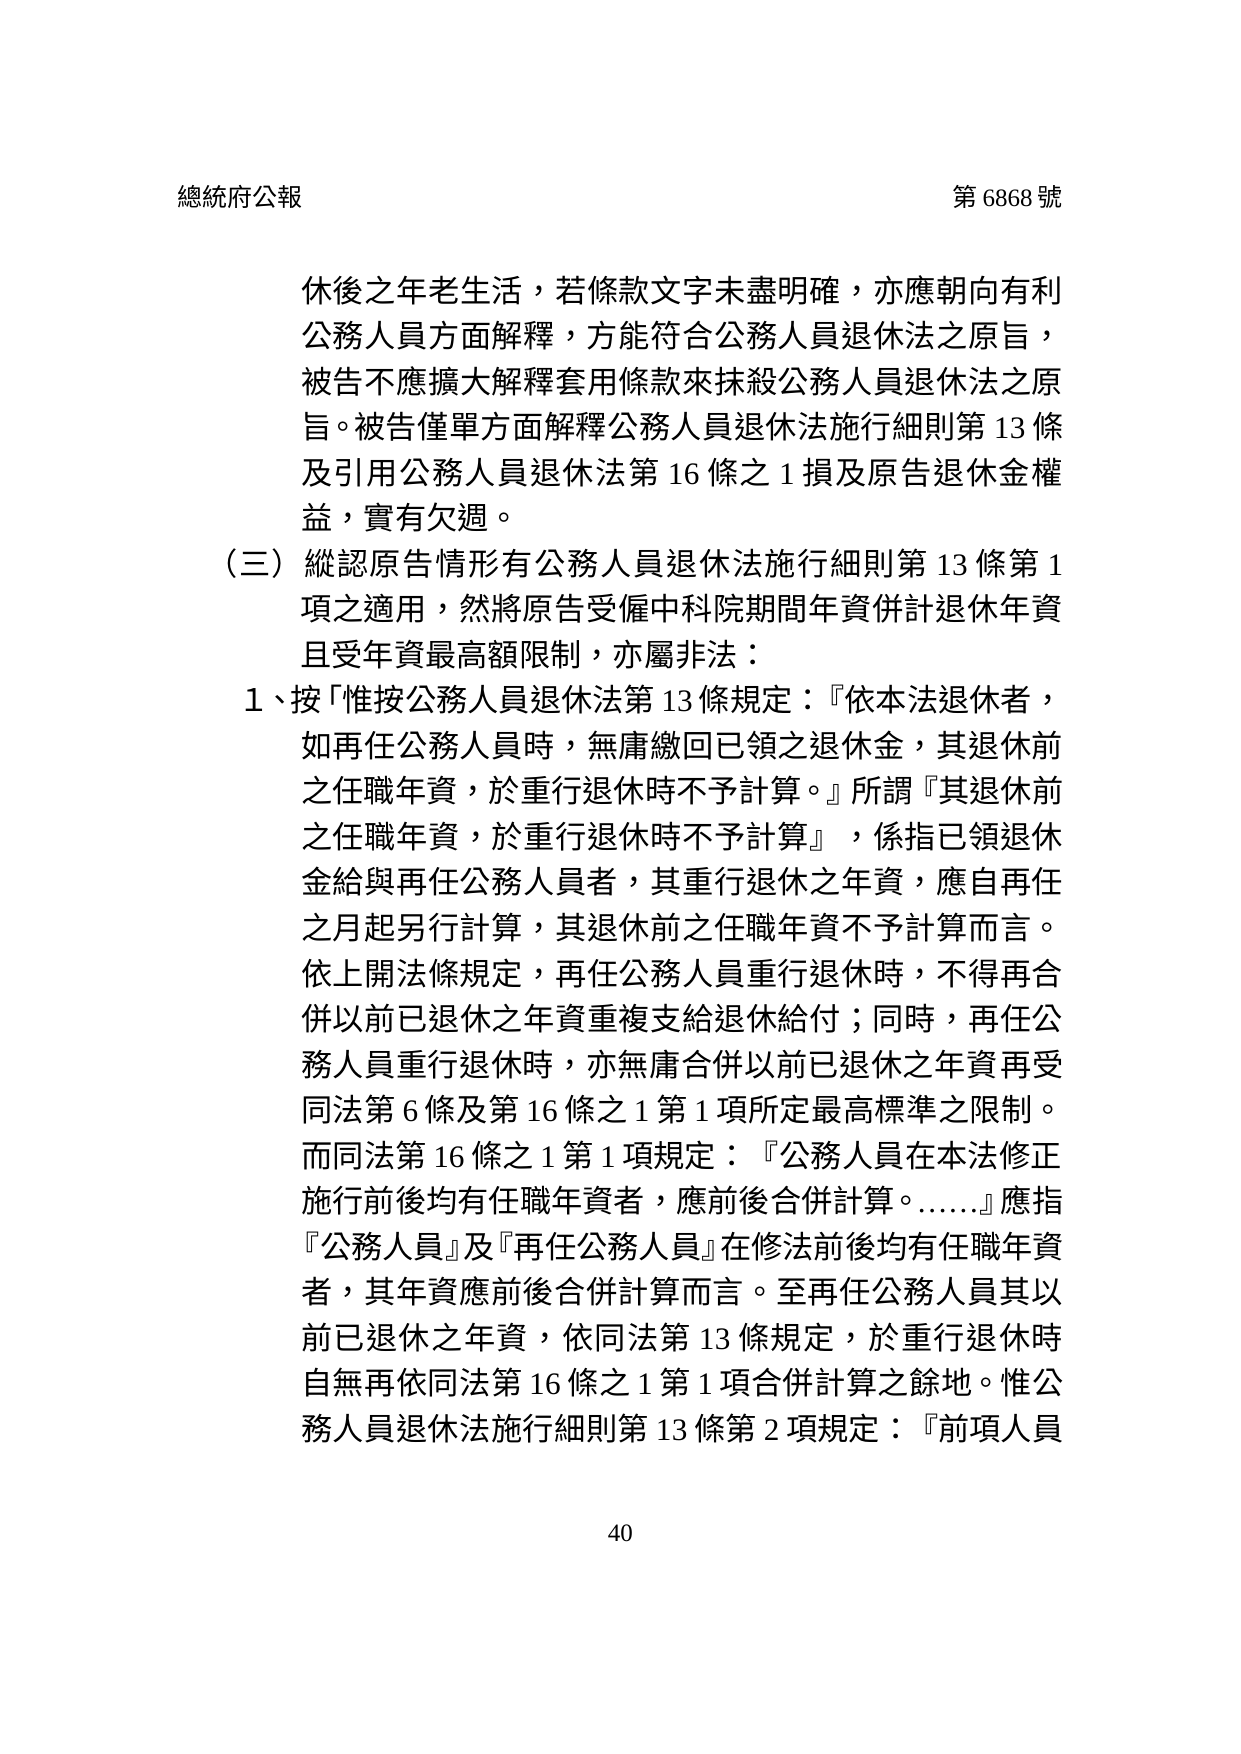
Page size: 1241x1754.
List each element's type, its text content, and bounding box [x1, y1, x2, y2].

text （三）縱認原告情形有公務人員退休法施行細則第13條第1項之適用，然將原告受僱中科院期間年資併計退休年資且受年資最高額限制，亦屬非法： [206, 539, 1063, 676]
text １、按「惟按公務人員退休法第13條規定：『依本法退休者，如再任公務人員時，無庸繳回已領之退休金，其退休前之任職年資，於重行退休時不予計算。』所謂『其退休前之任職年資，於重行退休時不予計算』，係指已領退休金給與再任公務人員者，其重行退休之年資，應自再任之月起另行計算，其退休前之任職年資不予計算而言。依上開法條規定，再任公務人員重行退休時，不得再合併以前已退休之年資重複支給退休給付；同時，再任公務人員重行退休時，亦無庸合併以前已退休之年資再受同法第6條及第16條之1第1項所定最高標準之限制。而同法第16條之1第1項規定：『公務人員在本法修正施行前後均有任職年資者，應前後合併計算。……』應指『公務人員』及『再任公務人員』在修法前後均有任職年資者，其年資應前後合併計算而言。至再任公務人員其以前已退休之年資，依同法第13條規定，於重行退休時自無再依同法第16條之1第1項合併計算之餘地。惟公務人員退休法施行細則第13條第2項規定：『前項人員重行退休時，其退休金基數或百分比連同以前退休（職、伍）金基數或百分比或資遣給與合併計算，以不超過本法第6條及第16條之1第1項所定最高標準為限，……』對再任公務人員重行退休時，仍合併其前已退休之年資計算，以限制其最高年資，核與公務人員退休法第13條規定不予計算其前已退休之任職年資意旨不符，已逾越法律授權訂定施行細則之必要範圍，損及再任公務人員重行退休時之權益，本院於審判案件時，自不受上開施行細則規定之拘束。至依公務人員退休法退休者，如再任公務人員時，其退休前之任職年資，於重行退休時，應否合併其以前退休之年資並受同法第6條及第16條之1第1項所定最高標準之限制，核屬立法政策事項，涉及再任公務人員請領退休金之權利，似應由法律定之，以符法制。」最高行政法院90年度判字第1372號判決可資參照。 [238, 676, 1063, 1449]
text 休後之年老生活，若條款文字未盡明確，亦應朝向有利公務人員方面解釋，方能符合公務人員退休法之原旨，被告不應擴大解釋套用條款來抹殺公務人員退休法之原旨。被告僅單方面解釋公務人員退休法施行細則第13條及引用公務人員退休法第16條之1損及原告退休金權益，實有欠週。 [238, 266, 1063, 539]
